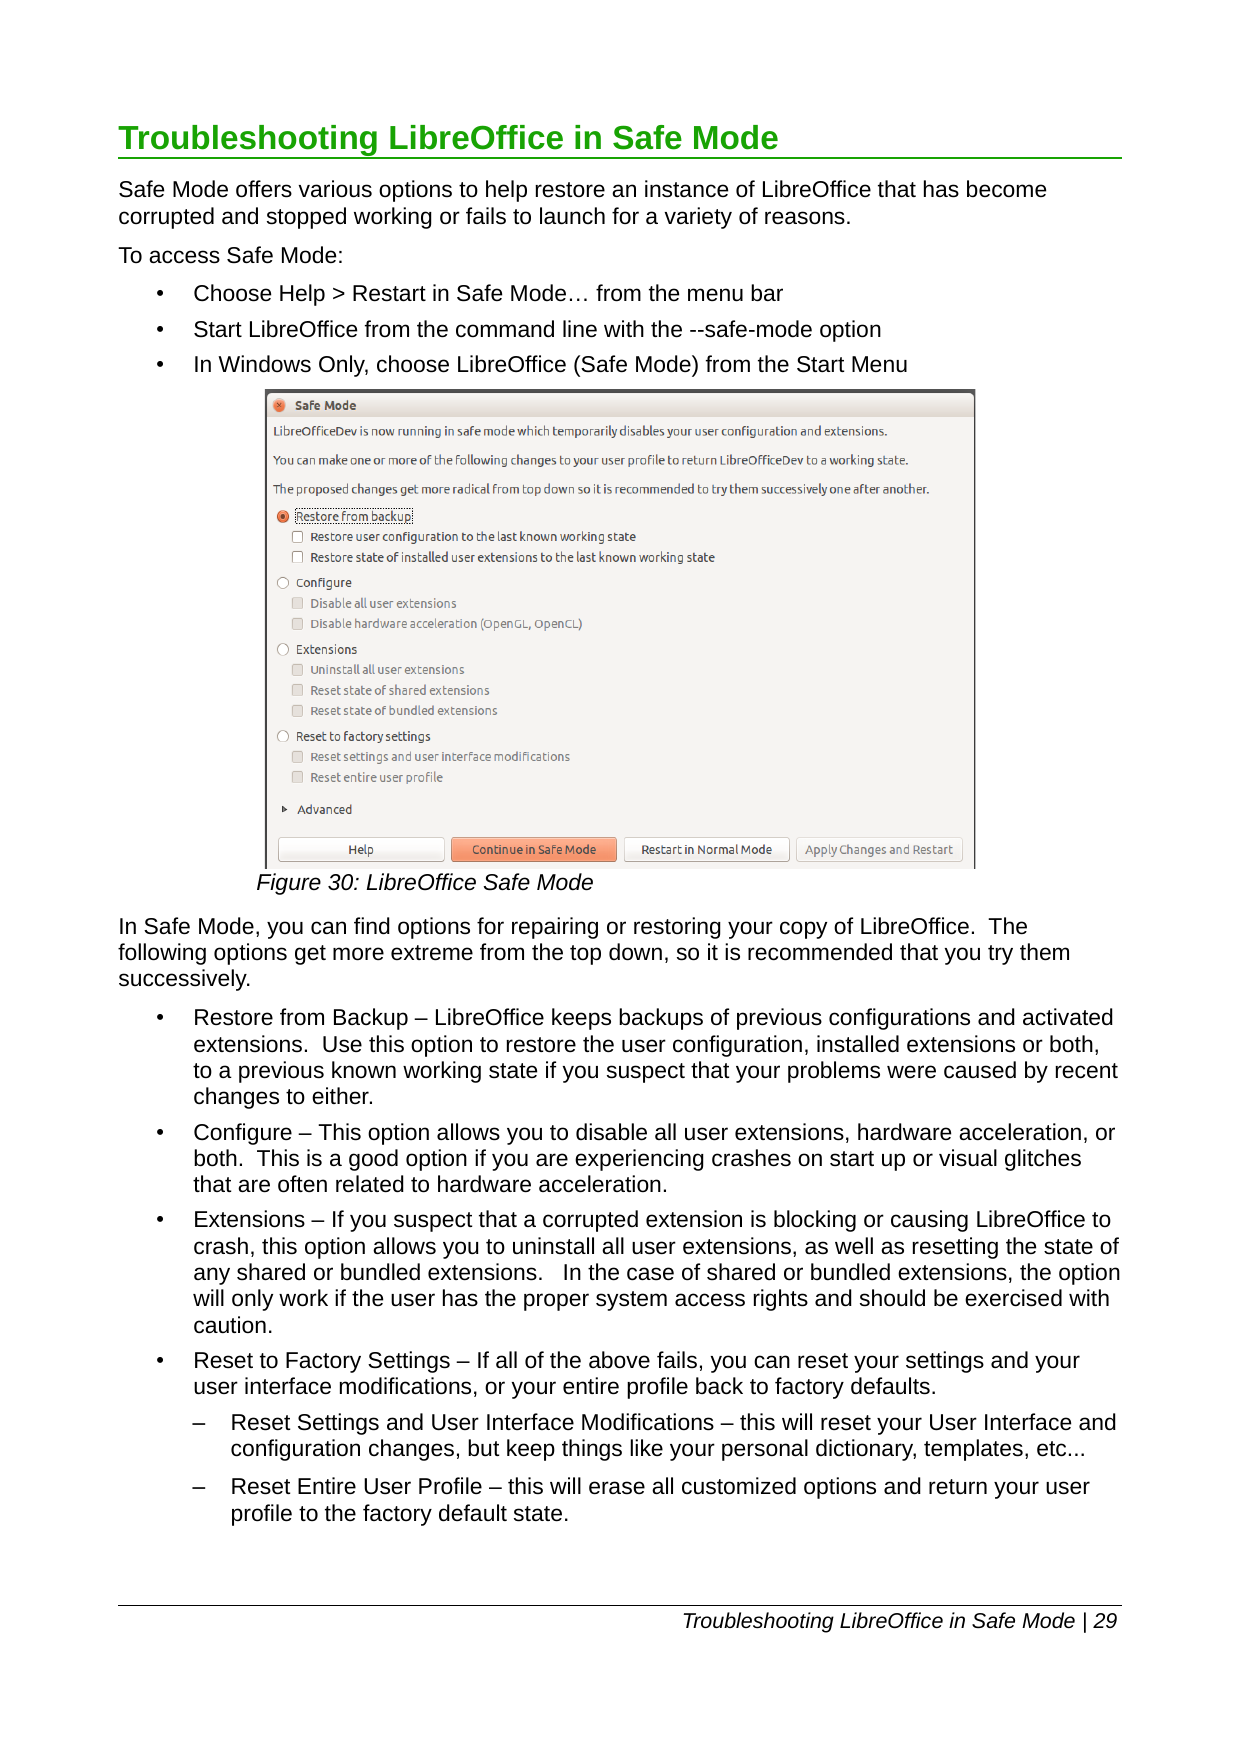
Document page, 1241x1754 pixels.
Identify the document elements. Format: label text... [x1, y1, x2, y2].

subtitle Troubleshooting LibreOffice in Safe Mode [118, 118, 1122, 157]
list Extensions – If you suspect that a corrupted extension is blocking or causing LibreOffice to crash, this option allows you to uninstall all user extensions, as well as resetting the state of any shared or bundled extensions. In the case of shared or bundled extensions, the option will only work if the user has the proper system access rights and should be exercised with caution. [156, 1206, 1122, 1338]
text To access Safe Mode: [118, 242, 1122, 268]
list Reset Entire User Profile – this will erase all customized options and return your user profile to the factory default state. [192, 1473, 1122, 1526]
list Start LibreOffice from the command line with the --safe-mode option [156, 316, 1122, 342]
list Choose Help > Restart in Safe Mode… from the menu bar [156, 280, 1122, 307]
list In Windows Only, choose LibreOffice (Safe Mode) from the Start Menu [156, 351, 1122, 377]
text Safe Mode offers various options to help restore an instance of LibreOffice that has become corrupted and stopped working or fails to launch for a variety of reasons. [118, 176, 1122, 229]
text Figure 30: LibreOffice Safe Mode [256, 389, 984, 895]
picture [264, 389, 976, 869]
list Reset to Factory Settings – If all of the above fails, you can reset your settings and your user interface modifications, or your entire profile back to factory defaults. [156, 1347, 1122, 1400]
list Configure – This option allows you to disable all user extensions, hardware acceleration, or both. This is a good option if you are experiencing crashes on start up or visual glitches that are often related to hardware acceleration. [156, 1118, 1122, 1197]
list Reset Settings and User Interface Modifications – this will reset your User Interface and configuration changes, but keep things like your personal dictionary, templates, etc... [192, 1408, 1122, 1461]
text In Safe Mode, you can find options for repairing or restoring your copy of LibreOffice. The following options get more extreme from the top down, so it is recommended that you try them successively. [118, 913, 1122, 992]
list Restore from Backup – LibreOffice keeps backups of previous configurations and activated extensions. Use this option to restore the user configuration, installed extensions or both, to a previous known working state if you suspect that your problems were caused by recent changes to either. [156, 1004, 1122, 1109]
